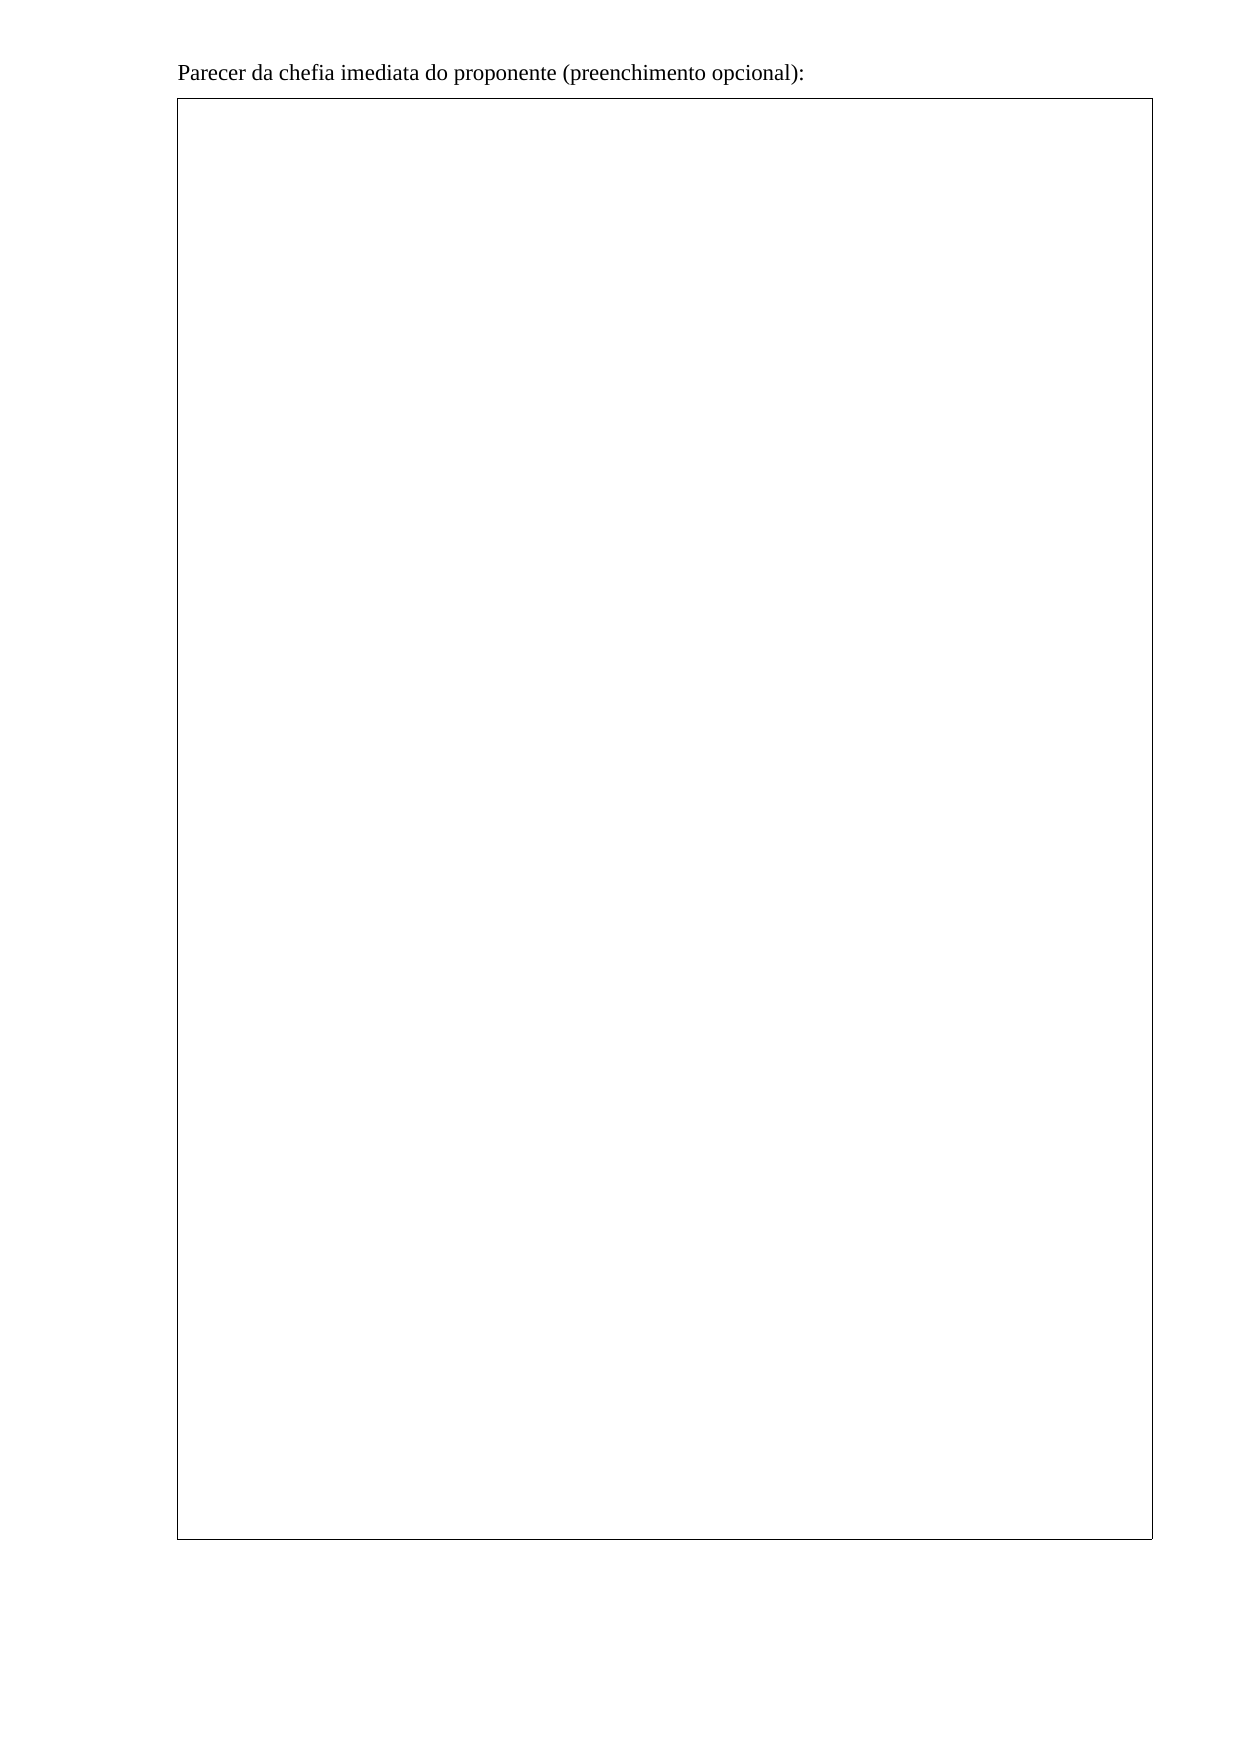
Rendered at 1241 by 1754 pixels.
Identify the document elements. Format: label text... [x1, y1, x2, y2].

text Parecer da chefia imediata do proponente (preenchimento opcional): [177, 59, 1152, 85]
table_header [178, 99, 1152, 1539]
